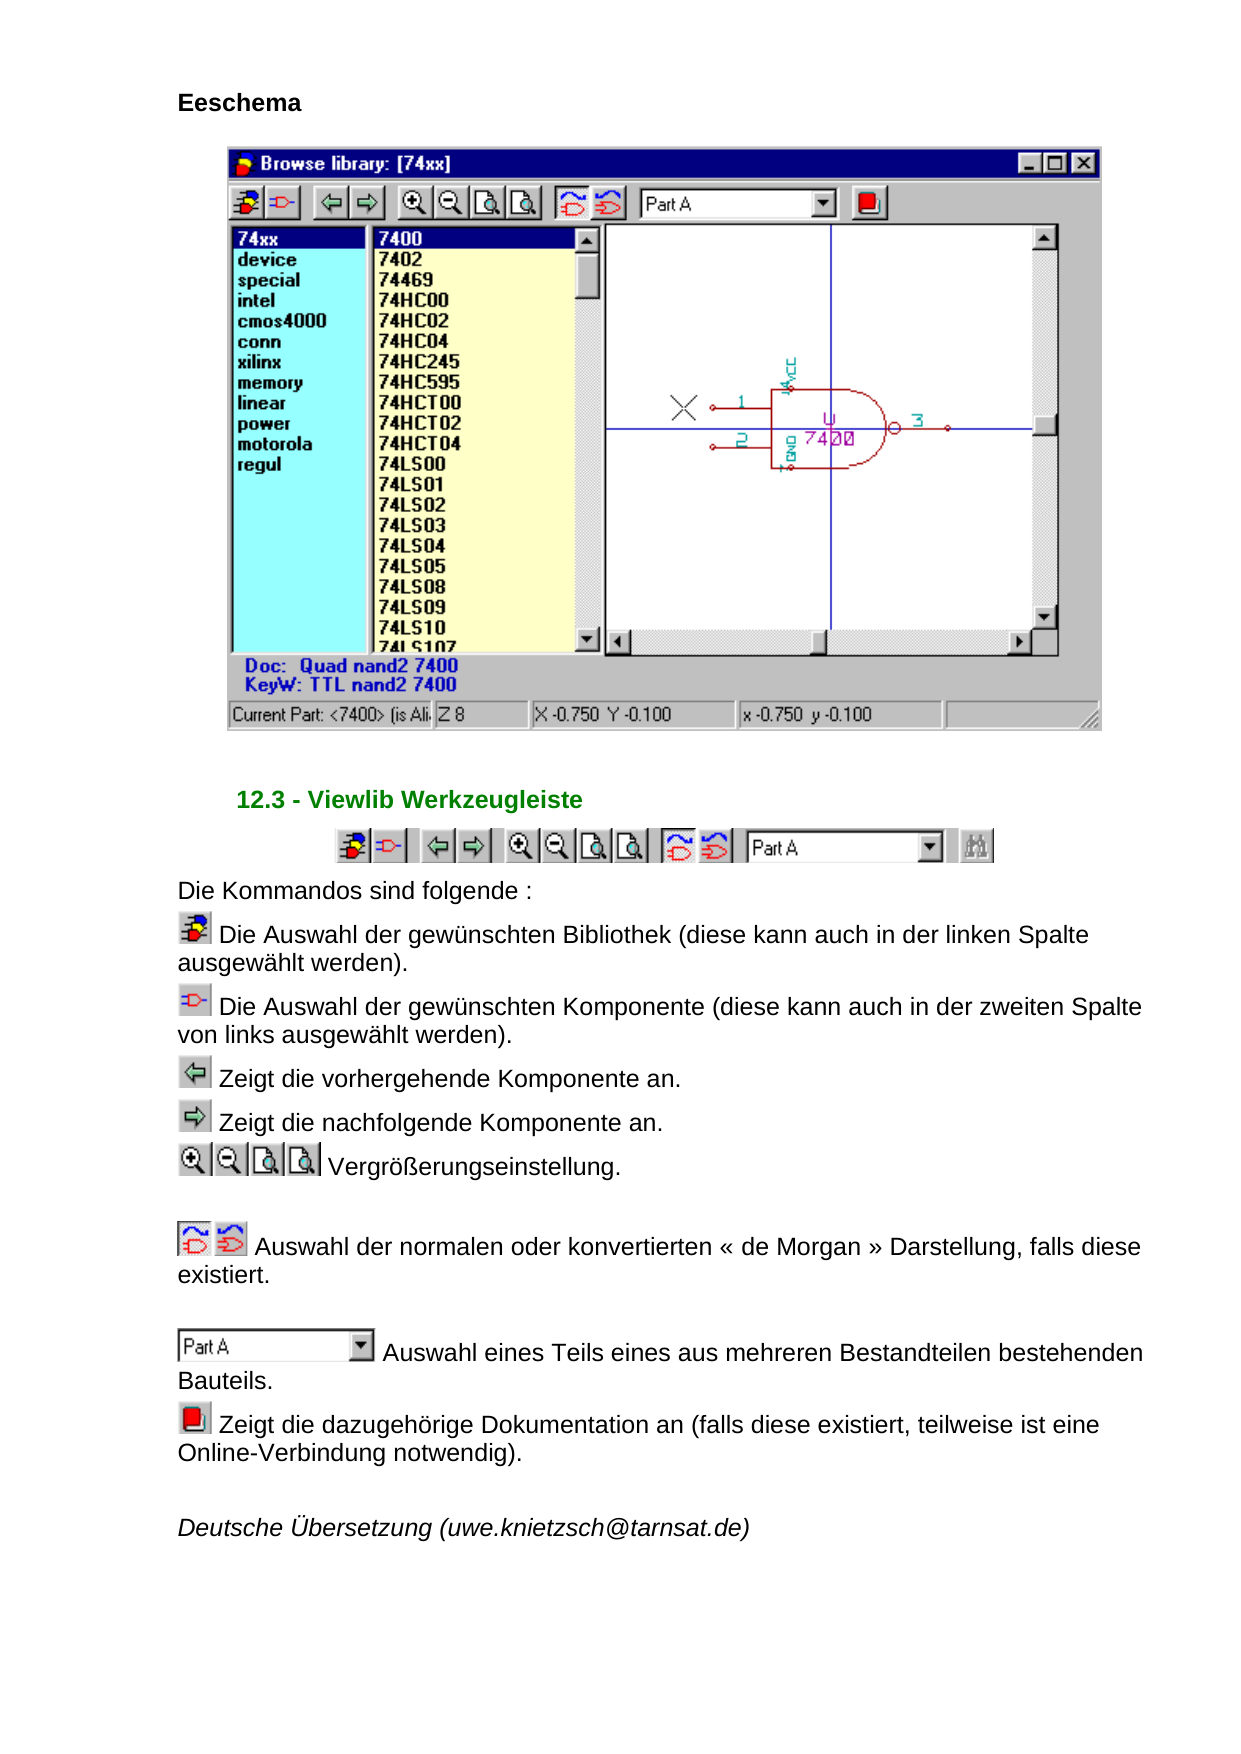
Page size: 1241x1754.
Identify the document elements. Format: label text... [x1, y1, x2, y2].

text Die Kommandos sind folgende : [177, 877, 1152, 905]
text Auswahl der normalen oder konvertierten « de Morgan » Darstellung, falls diese existiert. [177, 1221, 1152, 1289]
text Zeigt die vorhergehende Komponente an. [177, 1055, 1152, 1093]
text Zeigt die dazugehörige Dokumentation an (falls diese existiert, teilweise ist eine Online-Verbindung notwendig). [177, 1401, 1152, 1467]
subtitle Viewlib Werkzeugleiste [236, 786, 1152, 814]
text Die Auswahl der gewünschten Komponente (diese kann auch in der zweiten Spalte von links ausgewählt werden). [177, 983, 1152, 1049]
text Vergrößerungseinstellung. [177, 1143, 1152, 1181]
text Die Auswahl der gewünschten Bibliothek (diese kann auch in der linken Spalte ausgewählt werden). [177, 911, 1152, 977]
text Deutsche Übersetzung (uwe.knietzsch@tarnsat.de) [177, 1513, 1152, 1541]
text Zeigt die nachfolgende Komponente an. [177, 1099, 1152, 1137]
text Auswahl eines Teils eines aus mehreren Bestandteilen bestehenden Bauteils. [177, 1329, 1152, 1395]
